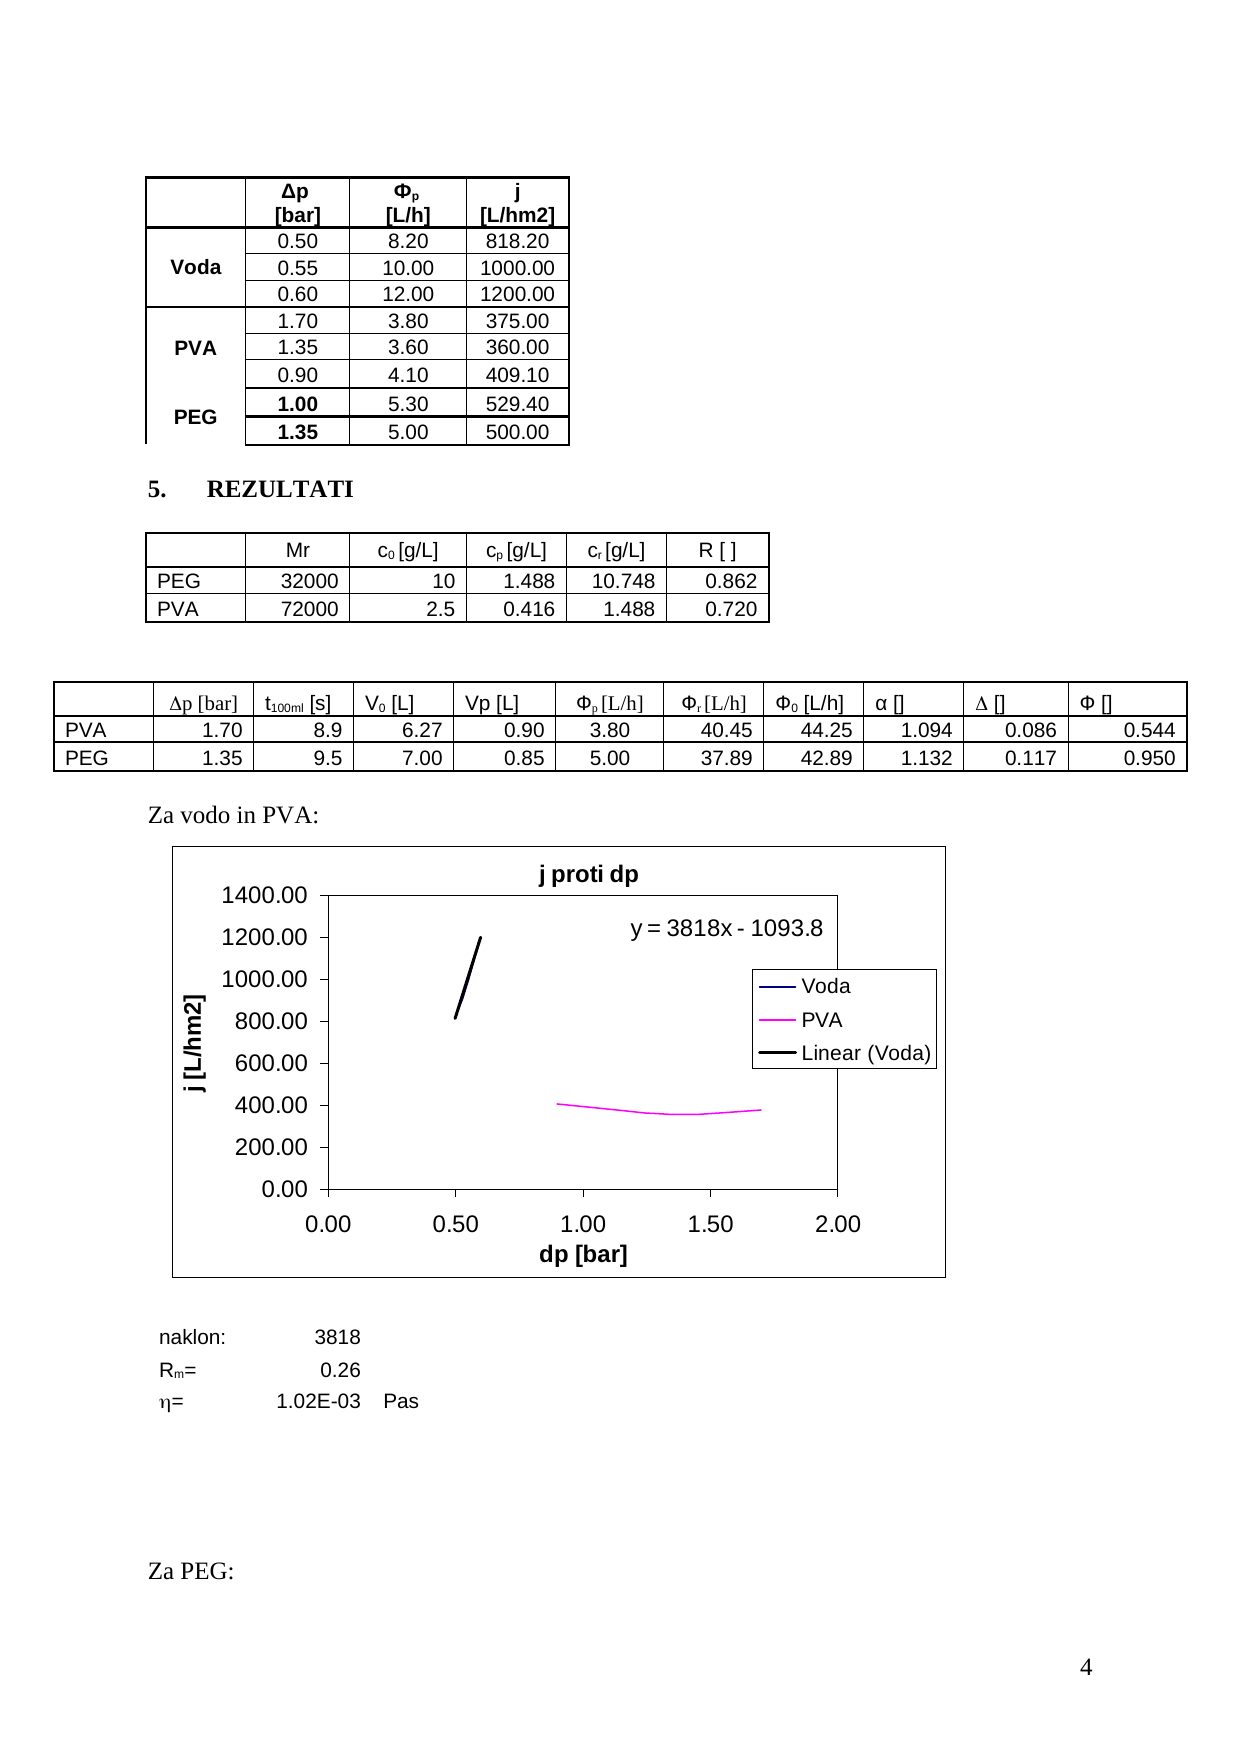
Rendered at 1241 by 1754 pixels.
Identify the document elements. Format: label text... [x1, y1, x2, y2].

table_cell PEG [55, 743, 153, 769]
table_header [147, 179, 245, 226]
table_cell 1.70 [154, 717, 253, 741]
table_header Ф [] [1069, 683, 1186, 715]
table_cell 7.00 [354, 743, 453, 769]
table_header Δp [bar] [246, 179, 349, 226]
table_cell 0.85 [454, 743, 555, 769]
table_cell 5.00 [556, 743, 663, 769]
table_cell 0.55 [246, 254, 349, 279]
table_cell 5.30 [350, 389, 466, 415]
table_header Фr [L/h] [664, 683, 763, 715]
table_cell 8.20 [350, 229, 466, 253]
table_header Vp [L] [454, 683, 555, 715]
table_cell 500.00 [467, 418, 568, 443]
table_header p [bar] [154, 683, 253, 715]
table_cell 0.90 [246, 360, 349, 387]
table_header V0 [L] [354, 683, 453, 715]
table_cell Rm= [148, 1349, 253, 1381]
table_cell 1.35 [246, 418, 349, 443]
table_cell 0.416 [467, 594, 566, 621]
table_cell 1.094 [864, 717, 963, 741]
table_cell 0.862 [667, 568, 768, 593]
table_header Mr [246, 534, 349, 566]
table_header cr [g/L] [567, 534, 666, 566]
table_cell 409.10 [467, 360, 568, 387]
table_cell PEG [147, 387, 245, 443]
table_cell 1.488 [467, 568, 566, 593]
table_cell 375.00 [467, 308, 568, 333]
table_cell 3.80 [556, 717, 663, 741]
table_cell PVA [55, 717, 153, 741]
table_cell Pas [372, 1381, 473, 1413]
table_header naklon: [148, 1322, 253, 1348]
table_cell 42.89 [764, 743, 863, 769]
text Za PEG: [148, 1556, 1093, 1585]
table_cell 12.00 [350, 281, 466, 306]
table_cell 1.00 [246, 389, 349, 415]
table_header [55, 683, 153, 715]
table_cell 10.748 [567, 568, 666, 593]
table_cell 1.70 [246, 308, 349, 333]
table_cell 1200.00 [467, 281, 568, 306]
table_cell 1000.00 [467, 254, 568, 279]
table_cell Voda [147, 229, 245, 306]
table_cell 0.26 [254, 1349, 372, 1381]
table_header  [] [964, 683, 1068, 715]
table_cell 0.90 [454, 717, 555, 741]
table_cell 4.10 [350, 360, 466, 387]
table_cell 1.132 [864, 743, 963, 769]
table_cell 818.20 [467, 229, 568, 253]
table_header [372, 1322, 473, 1348]
table_cell 10 [350, 568, 466, 593]
table_cell 6.27 [354, 717, 453, 741]
table_header Фp [L/h] [556, 683, 663, 715]
table_header Ф0 [L/h] [764, 683, 863, 715]
table_cell PVA [147, 594, 245, 621]
table_cell 0.950 [1069, 743, 1186, 769]
table_header cp [g/L] [467, 534, 566, 566]
table_cell 40.45 [664, 717, 763, 741]
table_header R [ ] [667, 534, 768, 566]
table_cell 0.720 [667, 594, 768, 621]
list REZULTATI [148, 474, 1093, 503]
table_cell 37.89 [664, 743, 763, 769]
table_header t100ml [s] [254, 683, 353, 715]
table_cell 5.00 [350, 418, 466, 443]
table_cell 0.50 [246, 229, 349, 253]
table_cell = [148, 1381, 253, 1413]
table_header c0 [g/L] [350, 534, 466, 566]
table_cell 529.40 [467, 389, 568, 415]
table_cell [372, 1349, 473, 1381]
table_cell 360.00 [467, 334, 568, 359]
table_cell 0.086 [964, 717, 1068, 741]
table_cell 10.00 [350, 254, 466, 279]
table_cell 8.9 [254, 717, 353, 741]
table_cell 2.5 [350, 594, 466, 621]
table_cell 72000 [246, 594, 349, 621]
table_cell PVA [147, 308, 245, 387]
table_cell 44.25 [764, 717, 863, 741]
table_cell 1.488 [567, 594, 666, 621]
table_cell 32000 [246, 568, 349, 593]
table_cell PEG [147, 568, 245, 593]
table_cell 1.35 [154, 743, 253, 769]
table_header j [L/hm2] [467, 179, 568, 226]
table_cell 3.80 [350, 308, 466, 333]
table_cell 0.117 [964, 743, 1068, 769]
table_header 3818 [254, 1322, 372, 1348]
table_header Фp [L/h] [350, 179, 466, 226]
table_header α [] [864, 683, 963, 715]
table_cell 3.60 [350, 334, 466, 359]
text Za vodo in PVA: [148, 800, 1093, 829]
table_cell 0.544 [1069, 717, 1186, 741]
table_cell 1.35 [246, 334, 349, 359]
table_cell 1.02E-03 [254, 1381, 372, 1413]
table_header [147, 534, 245, 566]
table_cell 9.5 [254, 743, 353, 769]
table_cell 0.60 [246, 281, 349, 306]
